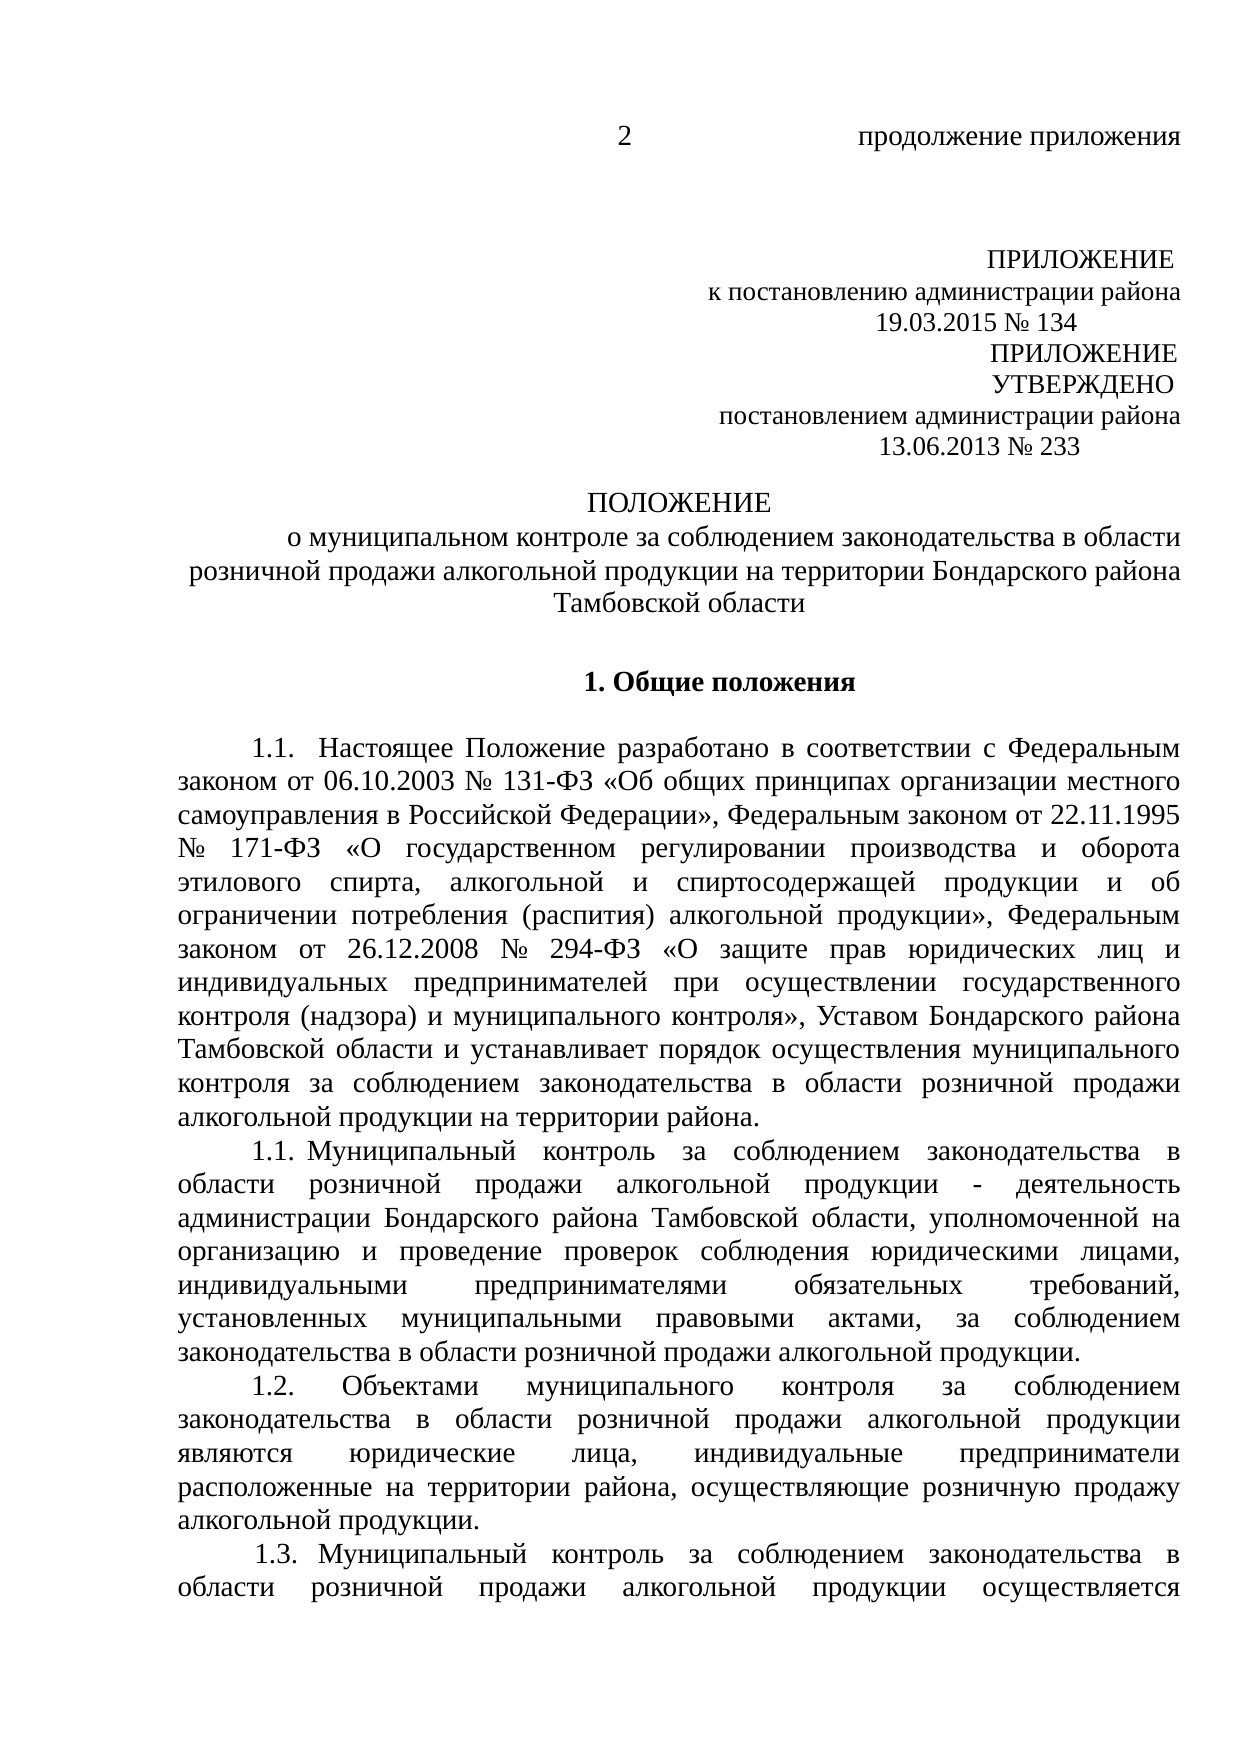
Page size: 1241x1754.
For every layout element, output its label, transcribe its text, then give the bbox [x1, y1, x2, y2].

text к постановлению администрации района [177, 274, 1181, 306]
text постановлением администрации района [177, 399, 1181, 430]
text Тамбовской области [177, 586, 1181, 620]
text ПРИЛОЖЕНИЕ [177, 337, 1181, 368]
list Объектами муниципального контроля за соблюдением законодательства в области розничной продажи алкогольной продукции являются юридические лица, индивидуальные предприниматели расположенные на территории района, осуществляющие розничную продажу алкогольной продукции. [177, 1368, 1181, 1536]
list Муниципальный контроль за соблюдением законодательства в области розничной продажи алкогольной продукции - деятельность администрации Бондарского района Тамбовской области, уполномоченной на организацию и проведение проверок соблюдения юридическими лицами, индивидуальными предпринимателями обязательных требований, установленных муниципальными правовыми актами, за соблюдением законодательства в области розничной продажи алкогольной продукции. [177, 1133, 1181, 1368]
text 1. Общие положения [583, 664, 1181, 697]
list Муниципальный контроль за соблюдением законодательства в области розничной продажи алкогольной продукции осуществляется [177, 1536, 1181, 1603]
text 13.06.2013 № 233 [177, 430, 1181, 461]
text о муниципальном контроле за соблюдением законодательства в области розничной продажи алкогольной продукции на территории Бондарского района [177, 519, 1181, 586]
text ПРИЛОЖЕНИЕ [177, 243, 1181, 274]
text 1.1. Настоящее Положение разработано в соответствии с Федеральным законом от 06.10.2003 № 131-ФЗ «Об общих принципах организации местного самоуправления в Российской Федерации», Федеральным законом от 22.11.1995 № 171-ФЗ «О государственном регулировании производства и оборота этилового спирта, алкогольной и спиртосодержащей продукции и об ограничении потребления (распития) алкогольной продукции», Федеральным законом от 26.12.2008 № 294-ФЗ «О защите прав юридических лиц и индивидуальных предпринимателей при осуществлении государственного контроля (надзора) и муниципального контроля», Уставом Бондарского района Тамбовской области и устанавливает порядок осуществления муниципального контроля за соблюдением законодательства в области розничной продажи алкогольной продукции на территории района. [177, 730, 1181, 1133]
text ПОЛОЖЕНИЕ [177, 486, 1181, 519]
text 19.03.2015 № 134 [177, 306, 1181, 337]
text УТВЕРЖДЕНО [177, 368, 1181, 399]
